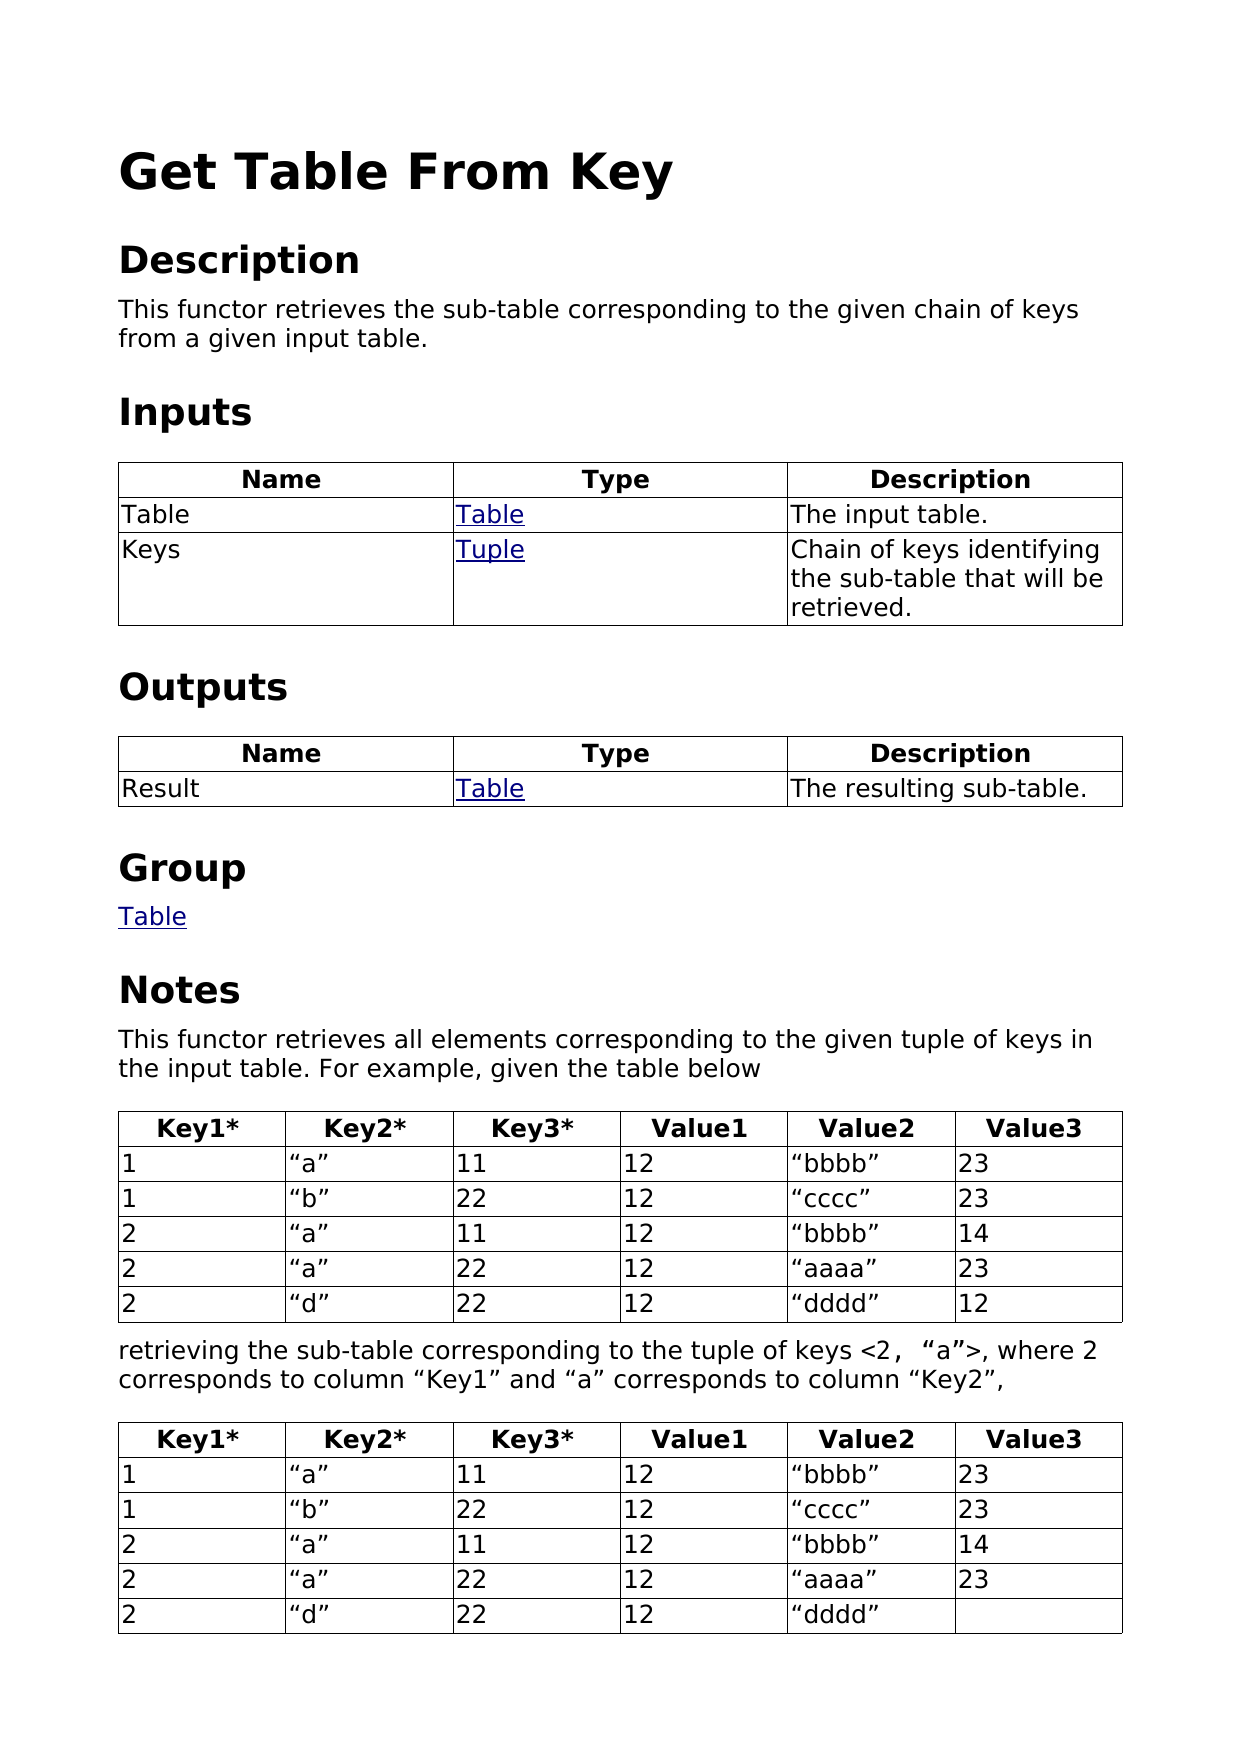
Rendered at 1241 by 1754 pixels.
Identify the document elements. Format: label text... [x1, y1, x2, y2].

table_cell 11 [454, 1147, 620, 1181]
table_cell 2 [119, 1252, 285, 1286]
table_cell Table [454, 772, 787, 806]
table_header Type [454, 463, 787, 497]
table_cell 2 [119, 1564, 285, 1598]
subtitle Description [118, 239, 1122, 282]
table_cell 2 [119, 1217, 285, 1251]
table_cell 2 [119, 1599, 285, 1633]
table_cell The input table. [788, 498, 1122, 532]
table_cell “dddd” [788, 1287, 955, 1322]
table_cell “dddd” [788, 1599, 955, 1633]
table_cell “a” [286, 1252, 453, 1286]
table_cell 1 [119, 1147, 285, 1181]
table_cell Tuple [454, 533, 787, 625]
table_cell Chain of keys identifying the sub-table that will be retrieved. [788, 533, 1122, 625]
table_cell 22 [454, 1493, 620, 1527]
table_cell “b” [286, 1493, 453, 1527]
table_cell 12 [621, 1287, 787, 1322]
table_cell “b” [286, 1182, 453, 1216]
table_cell 23 [956, 1182, 1122, 1216]
table_cell “d” [286, 1599, 453, 1633]
table_cell 22 [454, 1182, 620, 1216]
table_cell “bbbb” [788, 1217, 955, 1251]
table_cell 23 [956, 1564, 1122, 1598]
table_cell “aaaa” [788, 1564, 955, 1598]
table_cell 22 [454, 1287, 620, 1322]
table_cell “cccc” [788, 1182, 955, 1216]
table_cell 12 [621, 1529, 787, 1562]
table_cell “d” [286, 1287, 453, 1322]
table_cell 23 [956, 1458, 1122, 1492]
table_cell 11 [454, 1217, 620, 1251]
table_header Value3 [956, 1112, 1122, 1146]
table_header Key3* [454, 1423, 620, 1457]
table_cell 12 [621, 1458, 787, 1492]
table_cell 12 [621, 1147, 787, 1181]
table_cell “a” [286, 1217, 453, 1251]
table_cell 12 [621, 1252, 787, 1286]
table_cell 22 [454, 1599, 620, 1633]
subtitle Get Table From Key [118, 143, 1122, 201]
table_cell “a” [286, 1147, 453, 1181]
table_header Value3 [956, 1423, 1122, 1457]
table_cell 23 [956, 1252, 1122, 1286]
table_cell “a” [286, 1564, 453, 1598]
table_cell 1 [119, 1182, 285, 1216]
table_cell 12 [621, 1217, 787, 1251]
table_cell 23 [956, 1493, 1122, 1527]
table_header Key3* [454, 1112, 620, 1146]
text Table [118, 902, 1122, 932]
table_cell “bbbb” [788, 1529, 955, 1562]
text retrieving the sub-table corresponding to the tuple of keys <2, “a”>, where 2 corresponds to column “Key1” and “a” corresponds to column “Key2”, [118, 1336, 1122, 1395]
table_header Value1 [621, 1112, 787, 1146]
table_cell “bbbb” [788, 1147, 955, 1181]
table_header Name [119, 463, 453, 497]
table_cell Keys [119, 533, 453, 625]
table_cell 2 [119, 1529, 285, 1562]
subtitle Outputs [118, 665, 1122, 709]
table_cell Table [119, 498, 453, 532]
table_cell 22 [454, 1252, 620, 1286]
text This functor retrieves the sub-table corresponding to the given chain of keys from a given input table. [118, 295, 1122, 353]
table_cell 12 [621, 1599, 787, 1633]
table_header Description [788, 463, 1122, 497]
table_header Key1* [119, 1112, 285, 1146]
table_cell 14 [956, 1217, 1122, 1251]
table_header Value2 [788, 1112, 955, 1146]
table_cell “a” [286, 1529, 453, 1562]
subtitle Inputs [118, 391, 1122, 434]
subtitle Notes [118, 969, 1122, 1013]
table_cell 11 [454, 1529, 620, 1562]
table_cell “aaaa” [788, 1252, 955, 1286]
table_cell 1 [119, 1458, 285, 1492]
table_cell 12 [621, 1564, 787, 1598]
table_cell Result [119, 772, 453, 806]
table_cell [956, 1599, 1122, 1633]
table_cell 2 [119, 1287, 285, 1322]
table_cell 14 [956, 1529, 1122, 1562]
table_cell The resulting sub-table. [788, 772, 1122, 806]
table_header Type [454, 737, 787, 771]
table_cell “cccc” [788, 1493, 955, 1527]
table_header Key2* [286, 1112, 453, 1146]
table_cell Table [454, 498, 787, 532]
table_header Value1 [621, 1423, 787, 1457]
table_cell “bbbb” [788, 1458, 955, 1492]
table_header Value2 [788, 1423, 955, 1457]
table_header Key1* [119, 1423, 285, 1457]
table_cell 11 [454, 1458, 620, 1492]
text This functor retrieves all elements corresponding to the given tuple of keys in the input table. For example, given the table below [118, 1025, 1122, 1084]
table_cell 12 [621, 1182, 787, 1216]
subtitle Group [118, 846, 1122, 890]
table_header Description [788, 737, 1122, 771]
table_cell 12 [956, 1287, 1122, 1322]
table_cell “a” [286, 1458, 453, 1492]
table_cell 23 [956, 1147, 1122, 1181]
table_header Key2* [286, 1423, 453, 1457]
table_cell 12 [621, 1493, 787, 1527]
table_header Name [119, 737, 453, 771]
table_cell 1 [119, 1493, 285, 1527]
table_cell 22 [454, 1564, 620, 1598]
